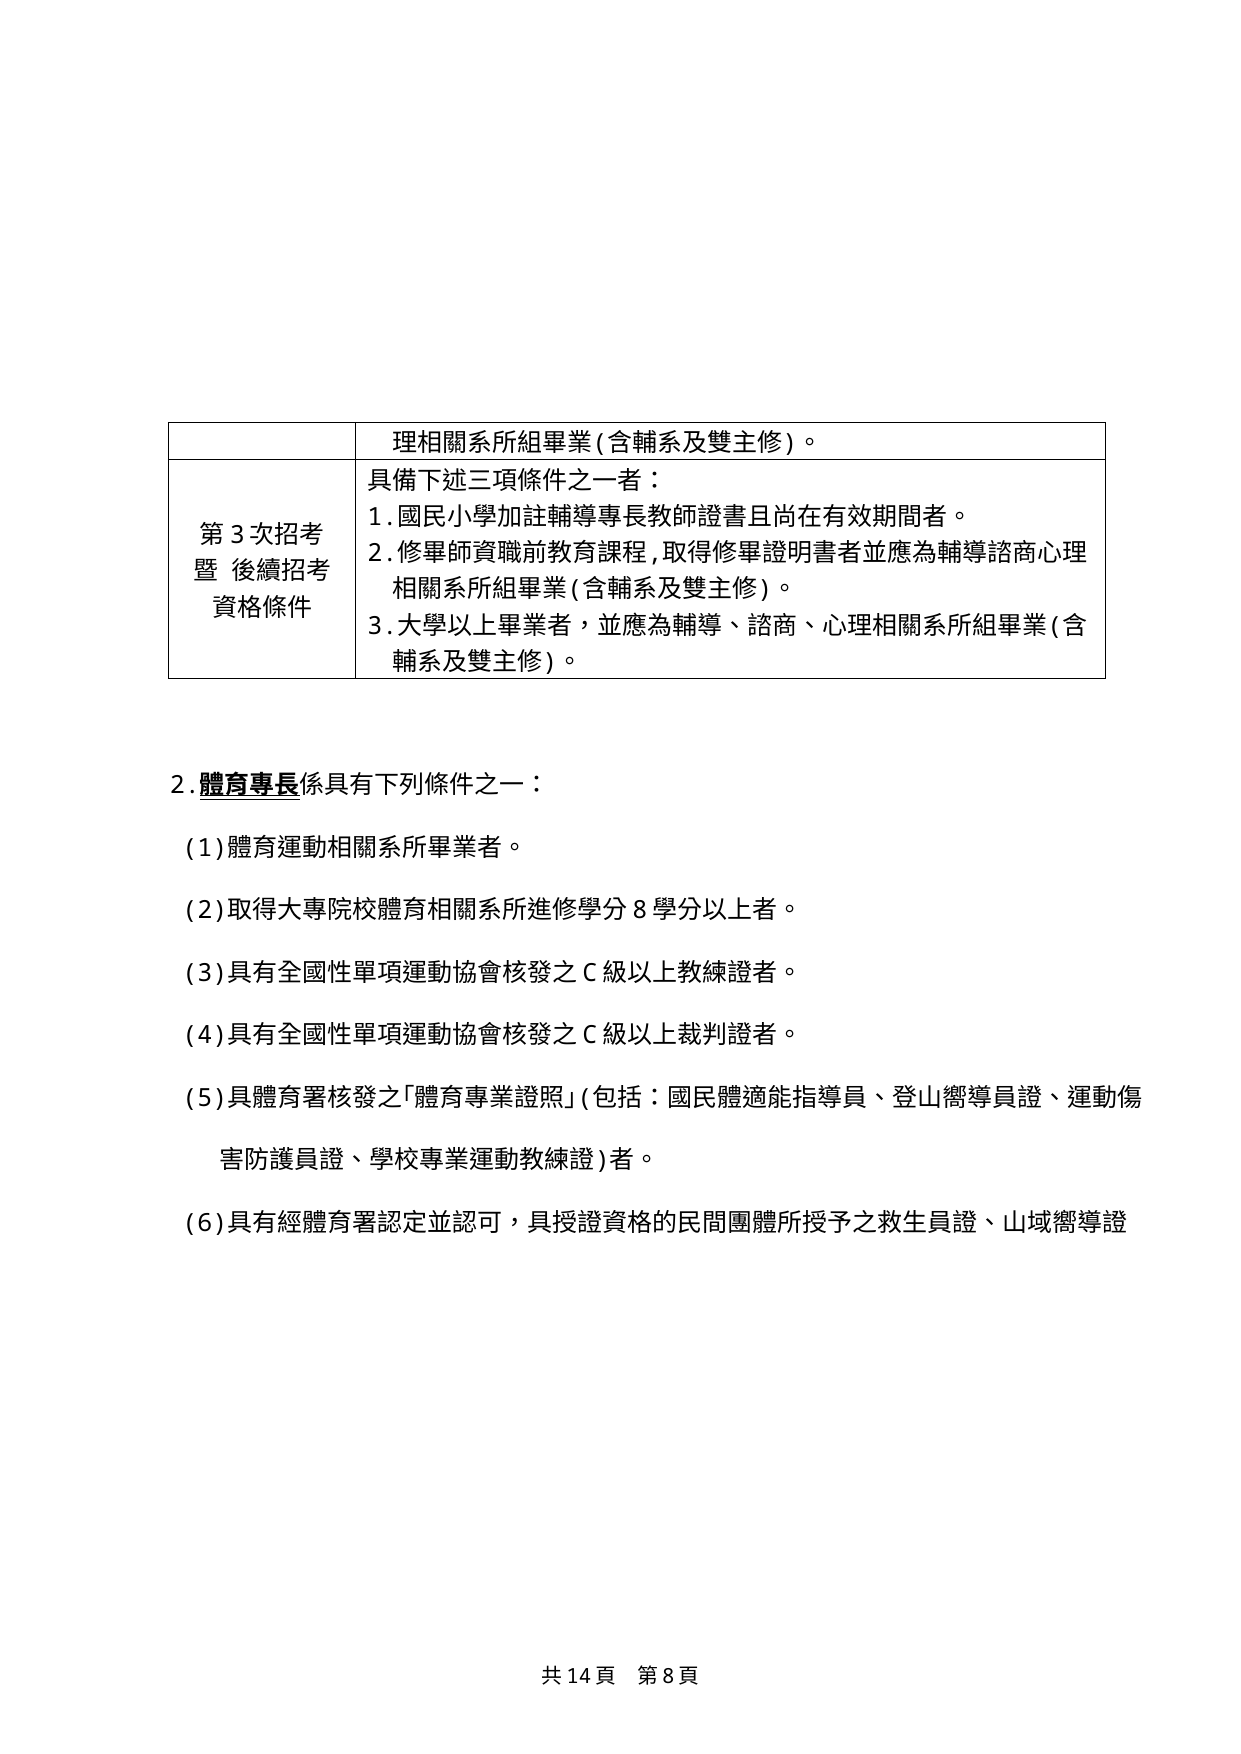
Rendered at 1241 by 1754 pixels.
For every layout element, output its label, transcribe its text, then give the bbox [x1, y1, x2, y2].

text 2.體育專長係具有下列條件之一： [169, 741, 1146, 804]
text (5)具體育署核發之｢體育專業證照｣(包括：國民體適能指導員、登山嚮導員證、運動傷害防護員證、學校專業運動教練證)者。 [182, 1054, 1146, 1179]
table_cell [169, 423, 355, 459]
text (1)體育運動相關系所畢業者。 [182, 804, 1146, 866]
text (4)具有全國性單項運動協會核發之C級以上裁判證者。 [182, 991, 1146, 1054]
table_cell 具備下述三項條件之一者： 1.國民小學加註輔導專長教師證書且尚在有效期間者。 2.修畢師資職前教育課程,取得修畢證明書者並應為輔導諮商心理相關系所組畢業(含輔系及雙主修)。 3.大學以上畢業者，並應為輔導、諮商、心理相關系所組畢業(含輔系及雙主修)。 [356, 460, 1105, 678]
text (2)取得大專院校體育相關系所進修學分8學分以上者。 [182, 866, 1146, 929]
table_cell 理相關系所組畢業(含輔系及雙主修)。 [356, 423, 1105, 459]
table_cell 第3次招考 暨 後續招考 資格條件 [169, 460, 355, 678]
text (3)具有全國性單項運動協會核發之C級以上教練證者。 [182, 929, 1146, 991]
text (6)具有經體育署認定並認可，具授證資格的民間團體所授予之救生員證、山域嚮導證 [182, 1179, 1146, 1241]
